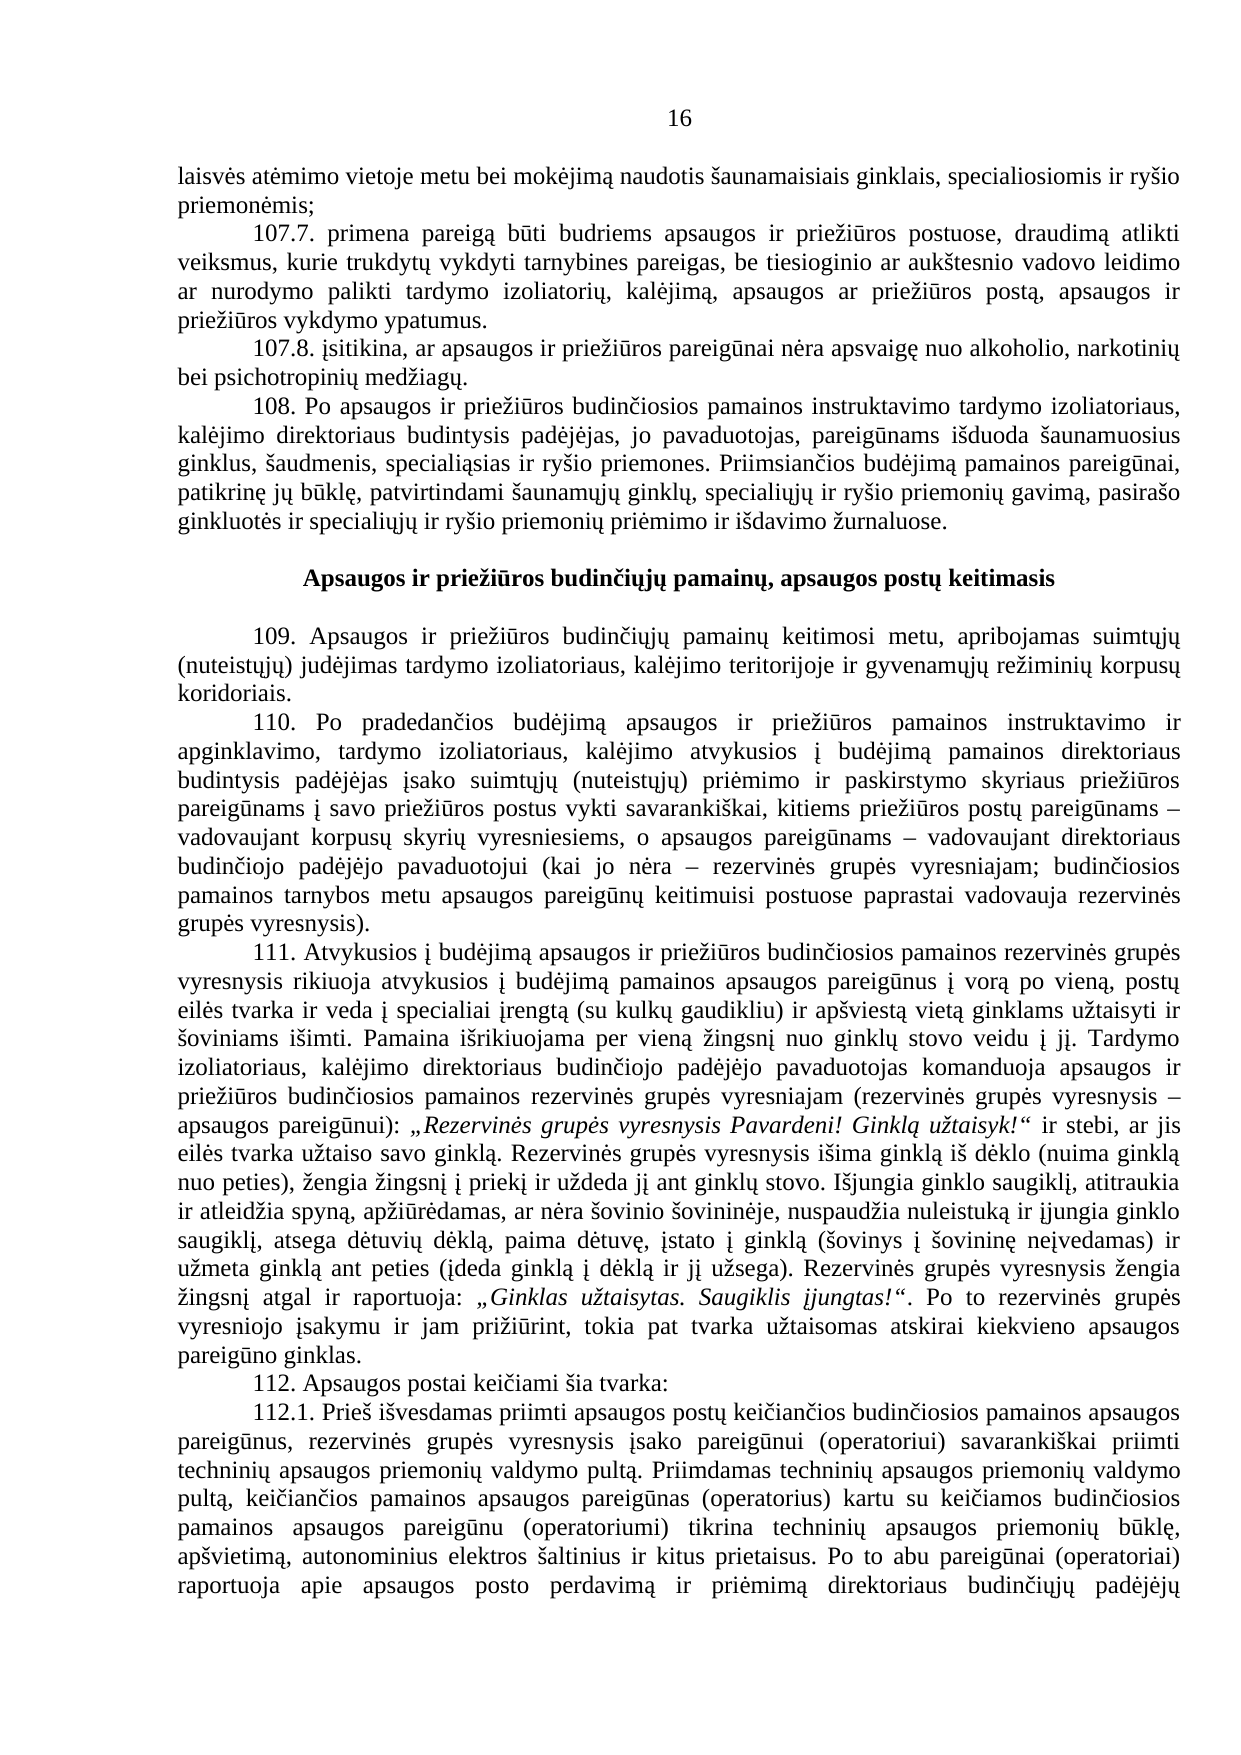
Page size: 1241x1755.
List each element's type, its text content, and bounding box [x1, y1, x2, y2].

text 111. Atvykusios į budėjimą apsaugos ir priežiūros budinčiosios pamainos rezervinės grupės vyresnysis rikiuoja atvykusios į budėjimą pamainos apsaugos pareigūnus į vorą po vieną, postų eilės tvarka ir veda į specialiai įrengtą (su kulkų gaudikliu) ir apšviestą vietą ginklams užtaisyti ir šoviniams išimti. Pamaina išrikiuojama per vieną žingsnį nuo ginklų stovo veidu į jį. Tardymo izoliatoriaus, kalėjimo direktoriaus budinčiojo padėjėjo pavaduotojas komanduoja apsaugos ir priežiūros budinčiosios pamainos rezervinės grupės vyresniajam (rezervinės grupės vyresnysis – apsaugos pareigūnui): „Rezervinės grupės vyresnysis Pavardeni! Ginklą užtaisyk!“ ir stebi, ar jis eilės tvarka užtaiso savo ginklą. Rezervinės grupės vyresnysis išima ginklą iš dėklo (nuima ginklą nuo peties), žengia žingsnį į priekį ir uždeda jį ant ginklų stovo. Išjungia ginklo saugiklį, atitraukia ir atleidžia spyną, apžiūrėdamas, ar nėra šovinio šovininėje, nuspaudžia nuleistuką ir įjungia ginklo saugiklį, atsega dėtuvių dėklą, paima dėtuvę, įstato į ginklą (šovinys į šovininę neįvedamas) ir užmeta ginklą ant peties (įdeda ginklą į dėklą ir jį užsega). Rezervinės grupės vyresnysis žengia žingsnį atgal ir raportuoja: „Ginklas užtaisytas. Saugiklis įjungtas!“. Po to rezervinės grupės vyresniojo įsakymu ir jam prižiūrint, tokia pat tvarka užtaisomas atskirai kiekvieno apsaugos pareigūno ginklas. [177, 937, 1181, 1368]
text 112.1. Prieš išvesdamas priimti apsaugos postų keičiančios budinčiosios pamainos apsaugos pareigūnus, rezervinės grupės vyresnysis įsako pareigūnui (operatoriui) savarankiškai priimti techninių apsaugos priemonių valdymo pultą. Priimdamas techninių apsaugos priemonių valdymo pultą, keičiančios pamainos apsaugos pareigūnas (operatorius) kartu su keičiamos budinčiosios pamainos apsaugos pareigūnu (operatoriumi) tikrina techninių apsaugos priemonių būklę, apšvietimą, autonominius elektros šaltinius ir kitus prietaisus. Po to abu pareigūnai (operatoriai) raportuoja apie apsaugos posto perdavimą ir priėmimą direktoriaus budinčiųjų padėjėjų [177, 1397, 1181, 1598]
text 112. Apsaugos postai keičiami šia tvarka: [177, 1368, 1181, 1397]
text 109. Apsaugos ir priežiūros budinčiųjų pamainų keitimosi metu, apribojamas suimtųjų (nuteistųjų) judėjimas tardymo izoliatoriaus, kalėjimo teritorijoje ir gyvenamųjų režiminių korpusų koridoriais. [177, 621, 1181, 707]
text Apsaugos ir priežiūros budinčiųjų pamainų, apsaugos postų keitimasis [177, 563, 1181, 592]
text 110. Po pradedančios budėjimą apsaugos ir priežiūros pamainos instruktavimo ir apginklavimo, tardymo izoliatoriaus, kalėjimo atvykusios į budėjimą pamainos direktoriaus budintysis padėjėjas įsako suimtųjų (nuteistųjų) priėmimo ir paskirstymo skyriaus priežiūros pareigūnams į savo priežiūros postus vykti savarankiškai, kitiems priežiūros postų pareigūnams – vadovaujant korpusų skyrių vyresniesiems, o apsaugos pareigūnams – vadovaujant direktoriaus budinčiojo padėjėjo pavaduotojui (kai jo nėra – rezervinės grupės vyresniajam; budinčiosios pamainos tarnybos metu apsaugos pareigūnų keitimuisi postuose paprastai vadovauja rezervinės grupės vyresnysis). [177, 707, 1181, 937]
text 107.7. primena pareigą būti budriems apsaugos ir priežiūros postuose, draudimą atlikti veiksmus, kurie trukdytų vykdyti tarnybines pareigas, be tiesioginio ar aukštesnio vadovo leidimo ar nurodymo palikti tardymo izoliatorių, kalėjimą, apsaugos ar priežiūros postą, apsaugos ir priežiūros vykdymo ypatumus. [177, 218, 1181, 333]
text 107.8. įsitikina, ar apsaugos ir priežiūros pareigūnai nėra apsvaigę nuo alkoholio, narkotinių bei psichotropinių medžiagų. [177, 333, 1181, 391]
text laisvės atėmimo vietoje metu bei mokėjimą naudotis šaunamaisiais ginklais, specialiosiomis ir ryšio priemonėmis; [177, 161, 1181, 218]
text 108. Po apsaugos ir priežiūros budinčiosios pamainos instruktavimo tardymo izoliatoriaus, kalėjimo direktoriaus budintysis padėjėjas, jo pavaduotojas, pareigūnams išduoda šaunamuosius ginklus, šaudmenis, specialiąsias ir ryšio priemones. Priimsiančios budėjimą pamainos pareigūnai, patikrinę jų būklę, patvirtindami šaunamųjų ginklų, specialiųjų ir ryšio priemonių gavimą, pasirašo ginkluotės ir specialiųjų ir ryšio priemonių priėmimo ir išdavimo žurnaluose. [177, 391, 1181, 535]
